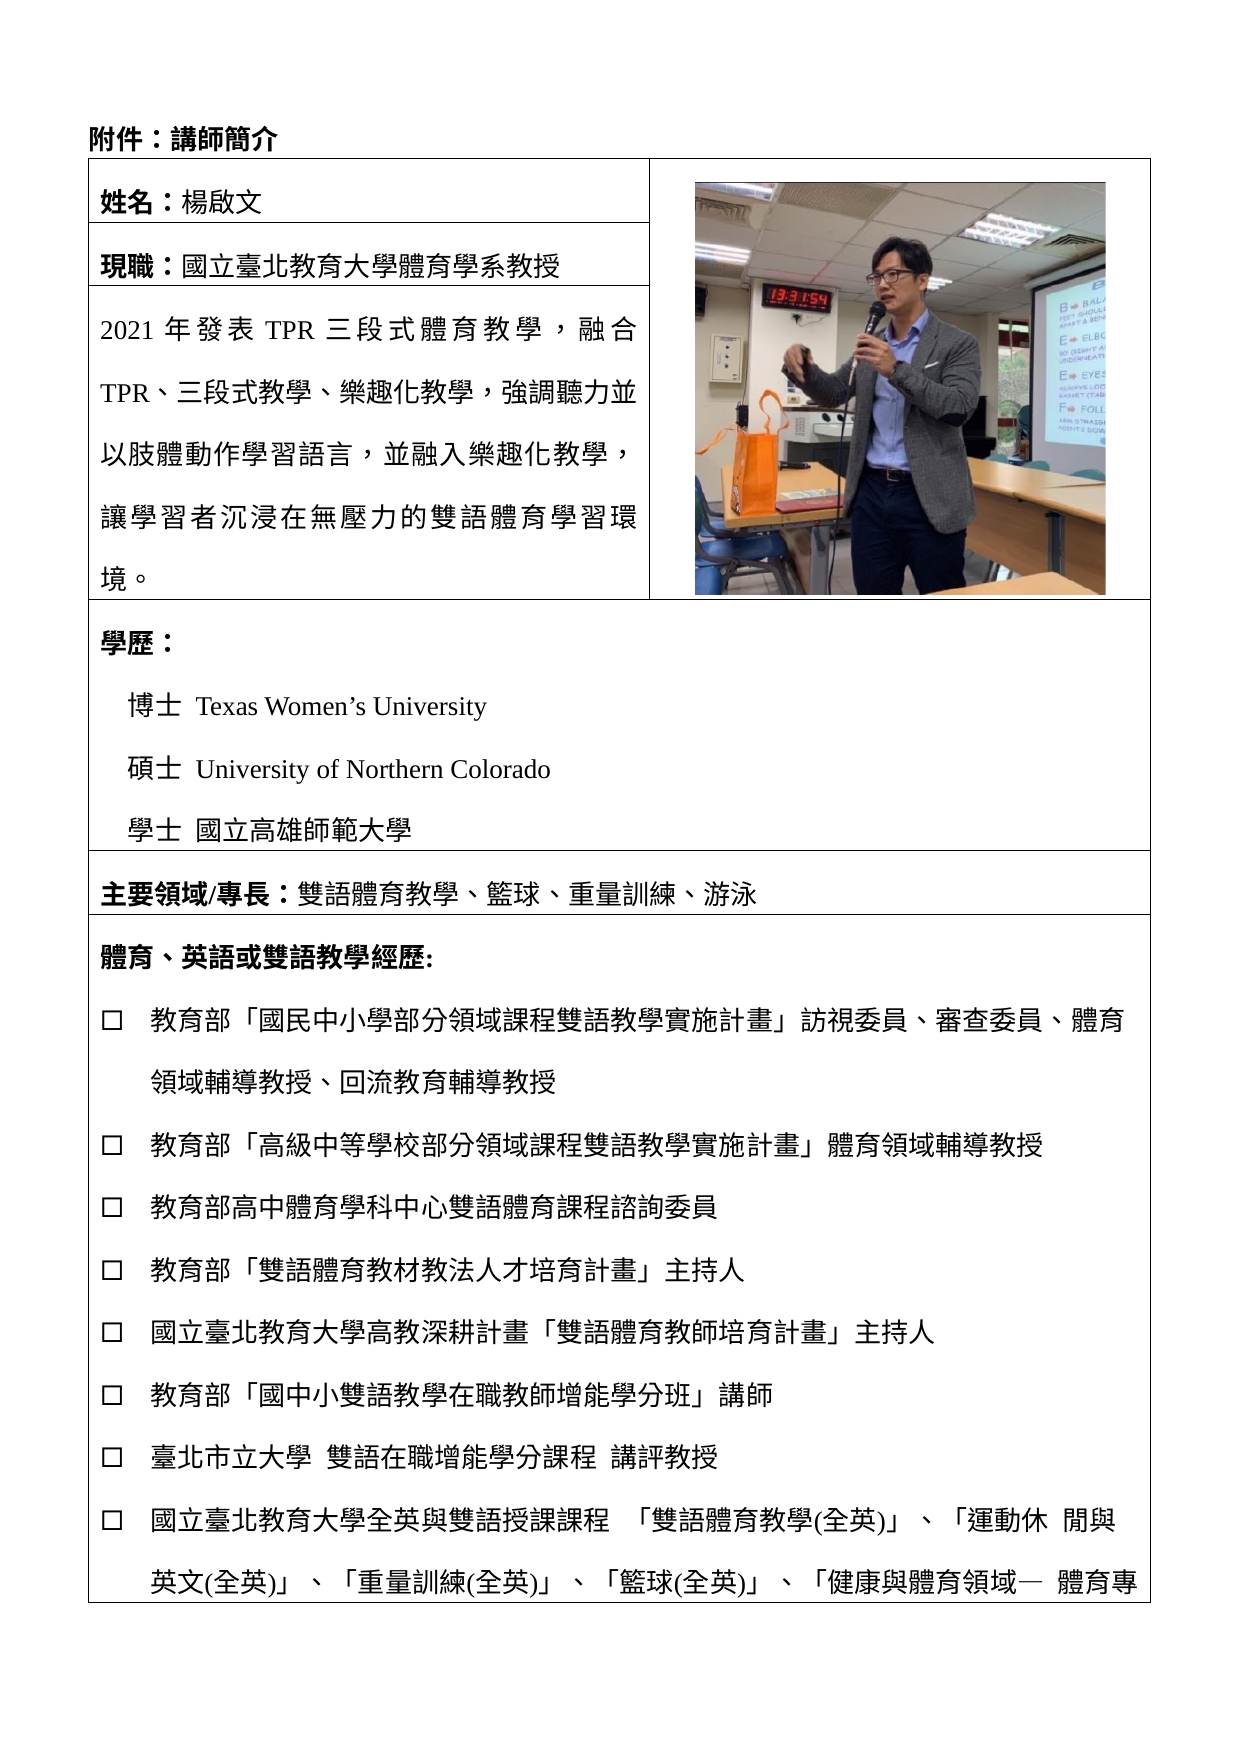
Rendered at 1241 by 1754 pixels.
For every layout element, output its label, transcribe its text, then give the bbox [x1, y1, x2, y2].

table_cell 體育、英語或雙語教學經歷: 教育部「國民中小學部分領域課程雙語教學實施計畫」訪視委員、審查委員、體育領域輔導教授、回流教育輔導教授 教育部「高級中等學校部分領域課程雙語教學實施計畫」體育領域輔導教授 教育部高中體育學科中心雙語體育課程諮詢委員 教育部「雙語體育教材教法人才培育計畫」主持人 國立臺北教育大學高教深耕計畫「雙語體育教師培育計畫」主持人 教育部「國中小雙語教學在職教師增能學分班」講師 臺北市立大學 雙語在職增能學分課程 講評教授 國立臺北教育大學全英與雙語授課課程 「雙語體育教學(全英)」、「運動休 閒與英文(全英)」、「重量訓練(全英)」、「籃球(全英)」、「健康與體育領域— 體育專業知能(雙語)」 國立臺北教育大學推廣教育中心全英體育營隊(籃球、體適能、體操、動起 來學英文) 指導教授 [89, 915, 1150, 1602]
text 附件：講師簡介 [89, 96, 1152, 158]
table_header [650, 159, 1150, 599]
table_header 姓名：楊啟文 [89, 159, 649, 222]
table_cell 2021年發表TPR三段式體育教學，融合 TPR、三段式教學、樂趣化教學，強調聽力並以肢體動作學習語言，並融入樂趣化教學，讓學習者沉浸在無壓力的雙語體育學習環境。 [89, 286, 649, 599]
table_cell 主要領域/專長：雙語體育教學、籃球、重量訓練、游泳 [89, 851, 1150, 913]
table_cell 現職：國立臺北教育大學體育學系教授 [89, 223, 649, 285]
table_cell 學歷：  博士 Texas Women’s University  碩士 University of Northern Colorado  學士 國立高雄師範大學 [89, 600, 1150, 850]
